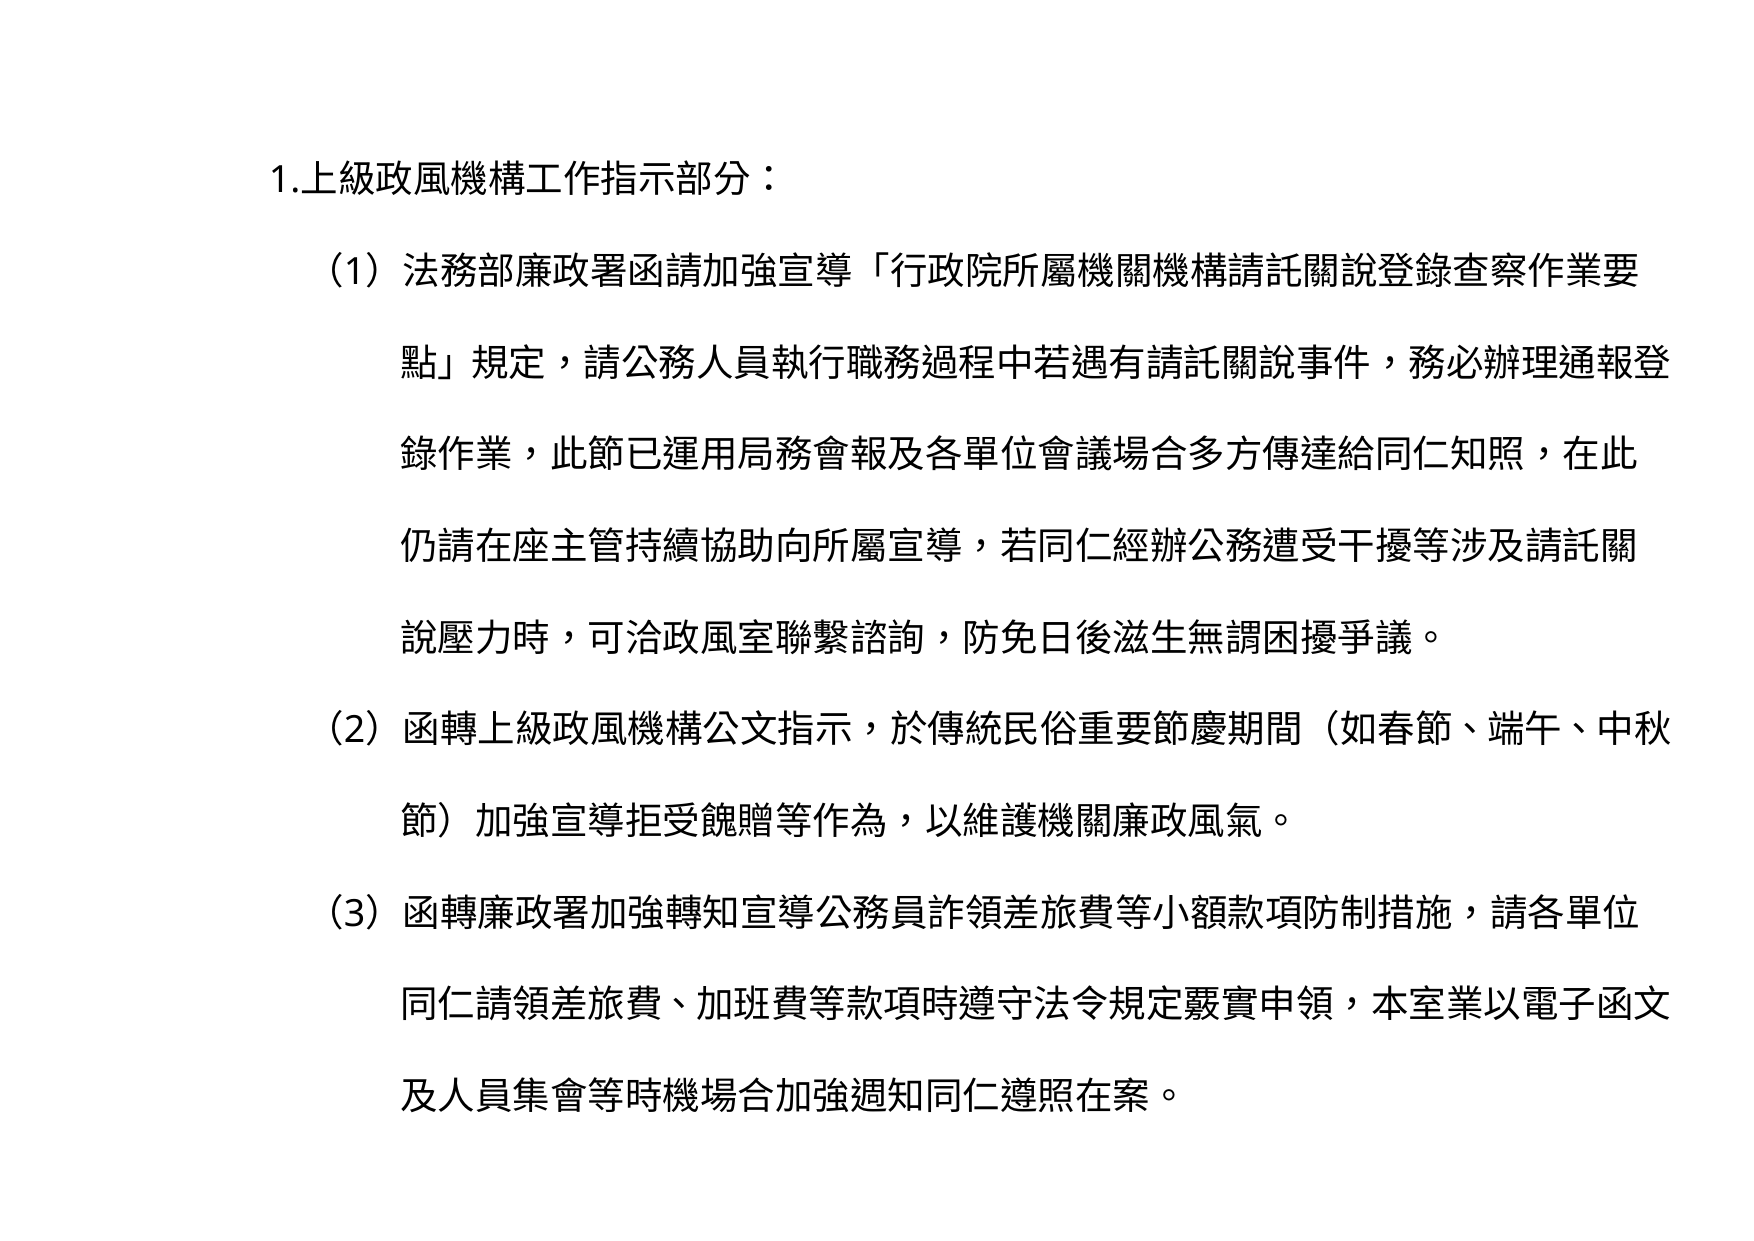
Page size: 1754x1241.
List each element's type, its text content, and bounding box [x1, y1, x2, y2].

text （3）函轉廉政署加強轉知宣導公務員詐領差旅費等小額款項防制措施，請各單位同仁請領差旅費、加班費等款項時遵守法令規定覈實申領，本室業以電子函文及人員集會等時機場合加強週知同仁遵照在案。 [306, 864, 1671, 1139]
text （1）法務部廉政署函請加強宣導「行政院所屬機關機構請託關說登錄查察作業要點」規定，請公務人員執行職務過程中若遇有請託關說事件，務必辦理通報登錄作業，此節已運用局務會報及各單位會議場合多方傳達給同仁知照，在此仍請在座主管持續協助向所屬宣導，若同仁經辦公務遭受干擾等涉及請託關說壓力時，可洽政風室聯繫諮詢，防免日後滋生無謂困擾爭議。 [306, 222, 1671, 681]
text 1.上級政風機構工作指示部分： [269, 131, 1671, 222]
text （2）函轉上級政風機構公文指示，於傳統民俗重要節慶期間（如春節、端午、中秋節）加強宣導拒受餽贈等作為，以維護機關廉政風氣。 [306, 681, 1671, 864]
